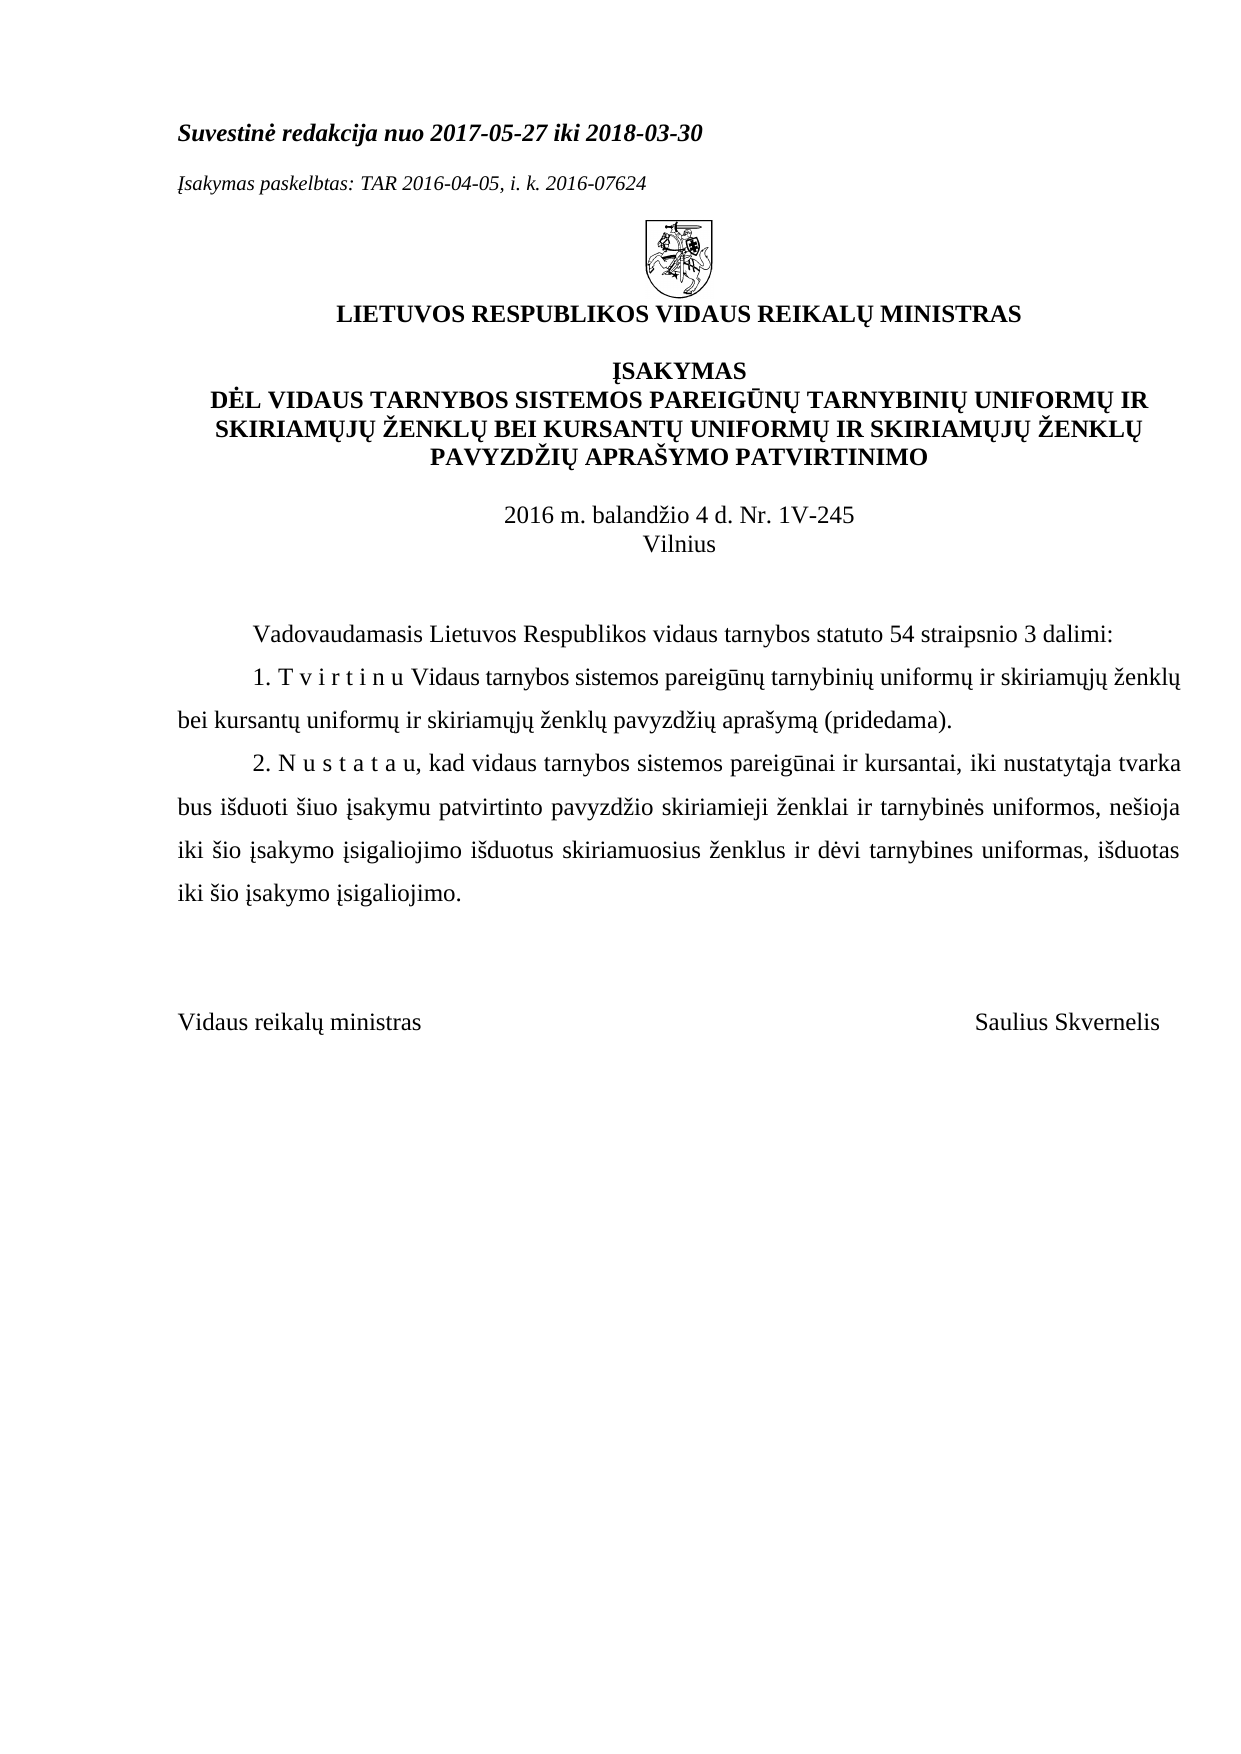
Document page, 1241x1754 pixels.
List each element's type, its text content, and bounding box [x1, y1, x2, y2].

text Suvestinė redakcija nuo 2017-05-27 iki 2018-03-30 [177, 118, 1181, 147]
text DĖL VIDAUS TARNYBOS SISTEMOS PAREIGŪNŲ TARNYBINIŲ UNIFORMŲ IR SKIRIAMŲJŲ ŽENKLŲ BEI KURSANTŲ UNIFORMŲ IR SKIRIAMŲJŲ ŽENKLŲ PAVYZDŽIŲ APRAŠYMO PATVIRTINIMO [177, 385, 1181, 471]
text Vadovaudamasis Lietuvos Respublikos vidaus tarnybos statuto 54 straipsnio 3 dalimi: [177, 619, 1181, 648]
text ĮSAKYMAS [177, 356, 1181, 385]
text 2. N u s t a t a u, kad vidaus tarnybos sistemos pareigūnai ir kursantai, iki nustatytąja tvarka bus išduoti šiuo įsakymu patvirtinto pavyzdžio skiriamieji ženklai ir tarnybinės uniformos, nešioja iki šio įsakymo įsigaliojimo išduotus skiriamuosius ženklus ir dėvi tarnybines uniformas, išduotas iki šio įsakymo įsigaliojimo. [177, 748, 1181, 907]
text Įsakymas paskelbtas: TAR 2016-04-05, i. k. 2016-07624 [177, 171, 1181, 195]
text Vidaus reikalų ministras Saulius Skvernelis [177, 1007, 1181, 1036]
text LIETUVOS RESPUBLIKOS VIDAUS REIKALŲ MINISTRAS [177, 299, 1181, 327]
text 2016 m. balandžio 4 d. Nr. 1V-245 [177, 500, 1181, 529]
text 1. T v i r t i n u Vidaus tarnybos sistemos pareigūnų tarnybinių uniformų ir skiriamųjų ženklų bei kursantų uniformų ir skiriamųjų ženklų pavyzdžių aprašymą (pridedama). [177, 662, 1181, 734]
text Vilnius [177, 529, 1181, 557]
